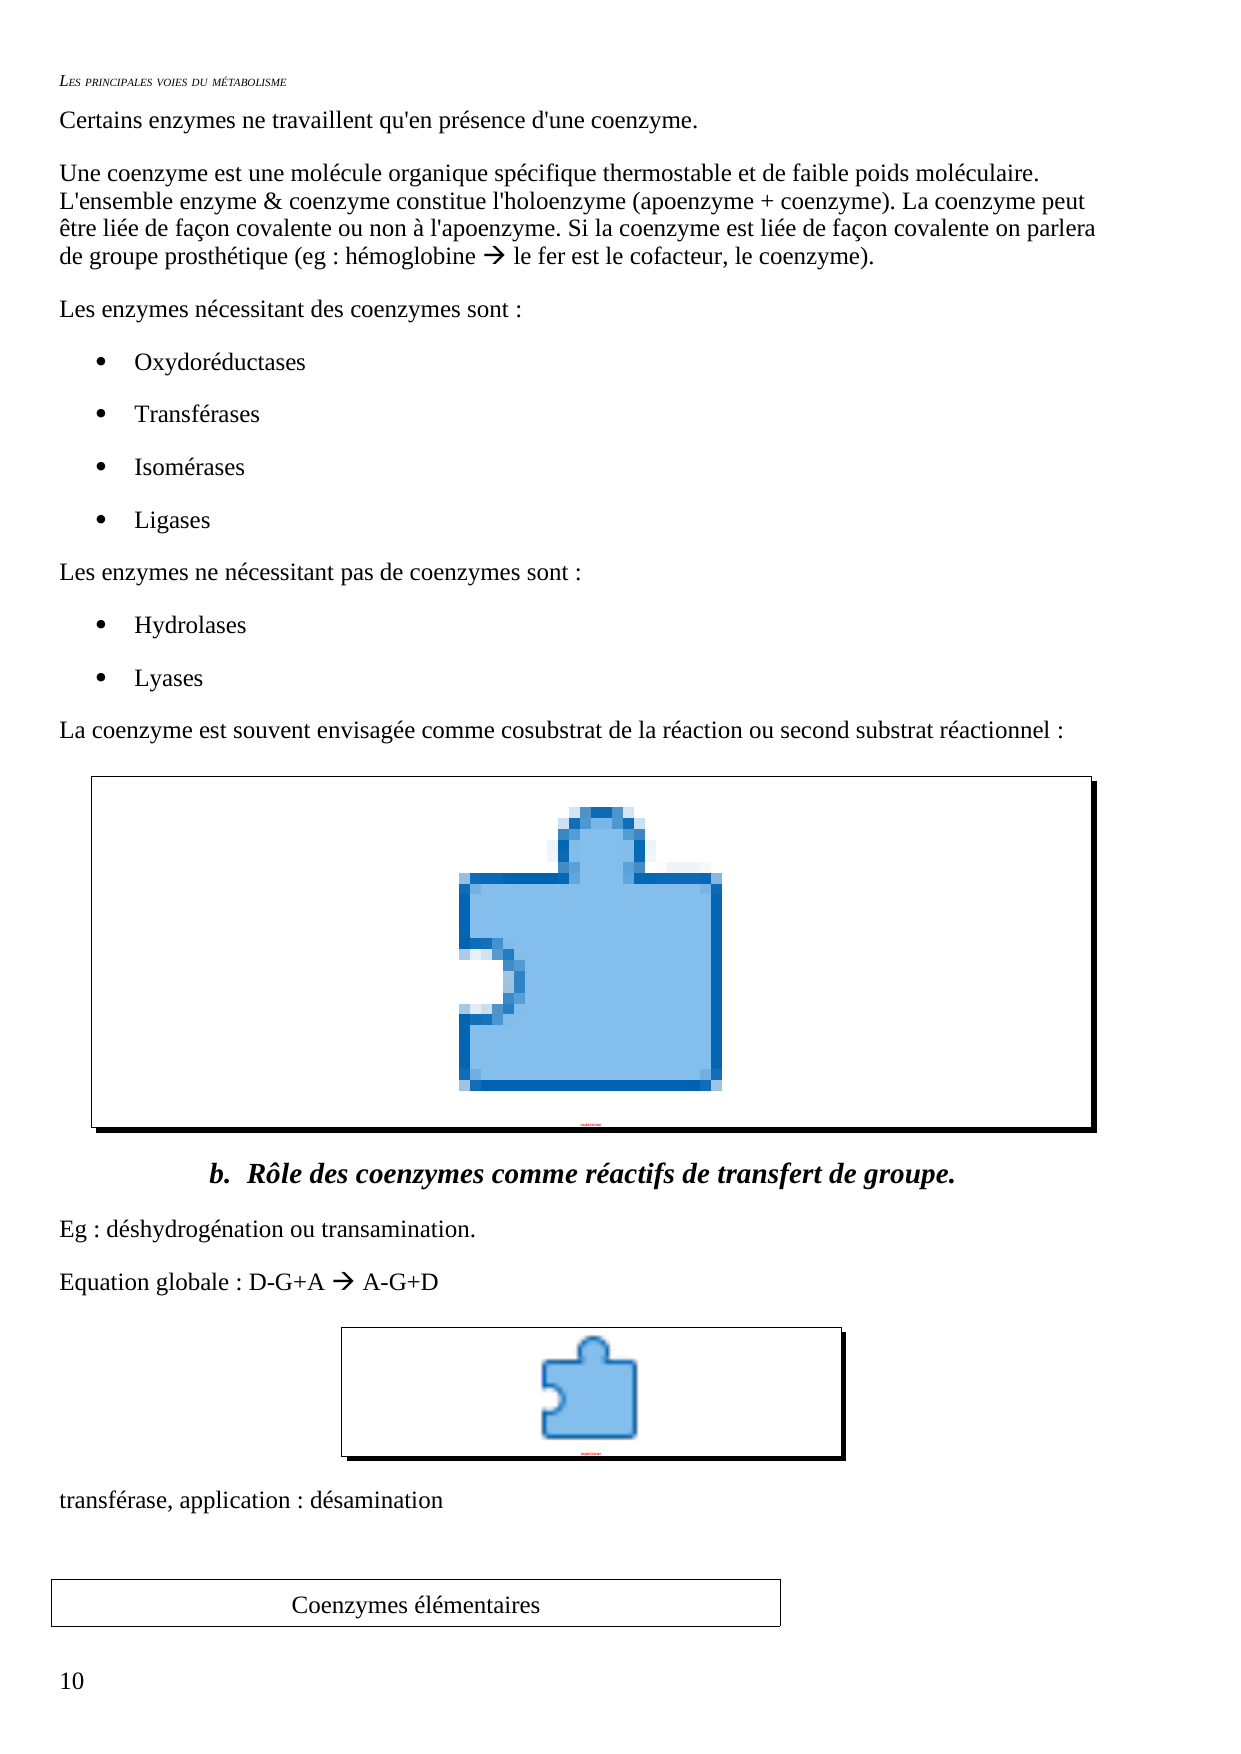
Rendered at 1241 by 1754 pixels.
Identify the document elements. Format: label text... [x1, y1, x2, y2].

text Une coenzyme est une molécule organique spécifique thermostable et de faible poids moléculaire. L'ensemble enzyme & coenzyme constitue l'holoenzyme (apoenzyme + coenzyme). La coenzyme peut être liée de façon covalente ou non à l'apoenzyme. Si la coenzyme est liée de façon covalente on parlera de groupe prosthétique (eg : hémoglobine  le fer est le cofacteur, le coenzyme). [59, 159, 1122, 270]
list Lyases [97, 664, 1122, 692]
list Oxydoréductases [97, 348, 1122, 375]
text La coenzyme est souvent envisagée comme cosubstrat de la réaction ou second substrat réactionnel : [59, 717, 1122, 744]
subtitle Rôle des coenzymes comme réactifs de transfert de groupe. [209, 1158, 1122, 1190]
text Equation globale : D-G+A  A-G+D [59, 1268, 1122, 1296]
table_header Coenzymes élémentaires [52, 1580, 780, 1626]
list Hydrolases [97, 611, 1122, 639]
text Eg : déshydrogénation ou transamination. [59, 1215, 1122, 1243]
list Transférases [97, 400, 1122, 428]
text Certains enzymes ne travaillent qu'en présence d'une coenzyme. [59, 106, 1122, 134]
list Ligases [97, 506, 1122, 533]
text transférase, application : désamination [59, 1486, 1122, 1514]
text Les enzymes nécessitant des coenzymes sont : [59, 295, 1122, 323]
list Isomérases [97, 453, 1122, 481]
text Les enzymes ne nécessitant pas de coenzymes sont : [59, 558, 1122, 586]
